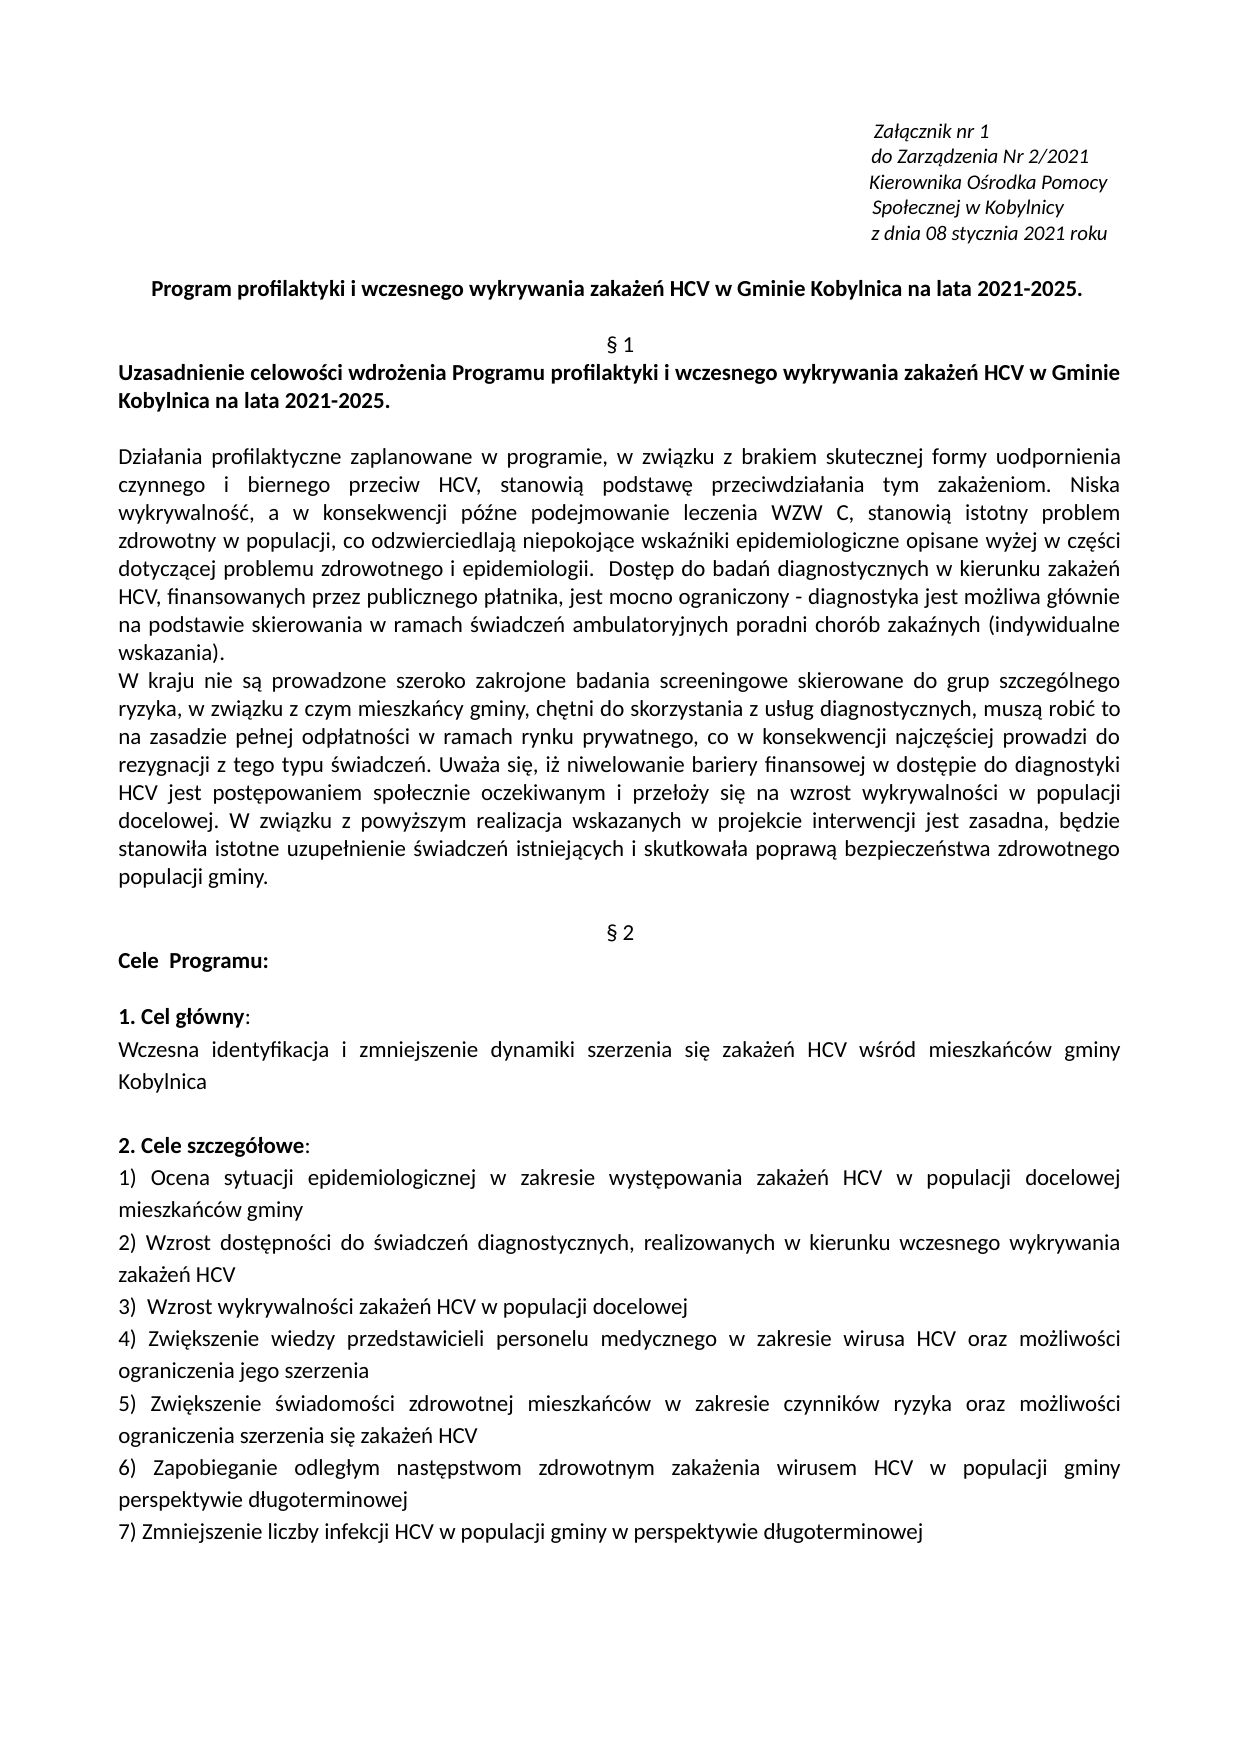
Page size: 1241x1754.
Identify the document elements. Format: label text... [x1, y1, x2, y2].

text § 2 [118, 918, 1122, 946]
text z dnia 08 stycznia 2021 roku [118, 220, 1122, 245]
text Działania profilaktyczne zaplanowane w programie, w związku z brakiem skutecznej formy uodpornienia czynnego i biernego przeciw HCV, stanowią podstawę przeciwdziałania tym zakażeniom. Niska wykrywalność, a w konsekwencji późne podejmowanie leczenia WZW C, stanowią istotny problem zdrowotny w populacji, co odzwierciedlają niepokojące wskaźniki epidemiologiczne opisane wyżej w części dotyczącej problemu zdrowotnego i epidemiologii. Dostęp do badań diagnostycznych w kierunku zakażeń HCV, finansowanych przez publicznego płatnika, jest mocno ograniczony - diagnostyka jest możliwa głównie na podstawie skierowania w ramach świadczeń ambulatoryjnych poradni chorób zakaźnych (indywidualne wskazania). W kraju nie są prowadzone szeroko zakrojone badania screeningowe skierowane do grup szczególnego ryzyka, w związku z czym mieszkańcy gminy, chętni do skorzystania z usług diagnostycznych, muszą robić to na zasadzie pełnej odpłatności w ramach rynku prywatnego, co w konsekwencji najczęściej prowadzi do rezygnacji z tego typu świadczeń. Uważa się, iż niwelowanie bariery finansowej w dostępie do diagnostyki HCV jest postępowaniem społecznie oczekiwanym i przełoży się na wzrost wykrywalności w populacji docelowej. W związku z powyższym realizacja wskazanych w projekcie interwencji jest zasadna, będzie stanowiła istotne uzupełnienie świadczeń istniejących i skutkowała poprawą bezpieczeństwa zdrowotnego populacji gminy. [118, 442, 1122, 890]
text 5) Zwiększenie świadomości zdrowotnej mieszkańców w zakresie czynników ryzyka oraz możliwości ograniczenia szerzenia się zakażeń HCV [118, 1389, 1122, 1449]
text Cele Programu: [118, 946, 1122, 974]
text 3) Wzrost wykrywalności zakażeń HCV w populacji docelowej [118, 1292, 1122, 1320]
text 1) Ocena sytuacji epidemiologicznej w zakresie występowania zakażeń HCV w populacji docelowej mieszkańców gminy [118, 1163, 1122, 1224]
text 1. Cel główny: [118, 1002, 1122, 1031]
text Załącznik nr 1 [118, 118, 1122, 143]
text Uzasadnienie celowości wdrożenia Programu profilaktyki i wczesnego wykrywania zakażeń HCV w Gminie Kobylnica na lata 2021-2025. [118, 358, 1122, 414]
text 6) Zapobieganie odległym następstwom zdrowotnym zakażenia wirusem HCV w populacji gminy perspektywie długoterminowej [118, 1453, 1122, 1513]
text Wczesna identyfikacja i zmniejszenie dynamiki szerzenia się zakażeń HCV wśród mieszkańców gminy Kobylnica [118, 1035, 1122, 1095]
text 2) Wzrost dostępności do świadczeń diagnostycznych, realizowanych w kierunku wczesnego wykrywania zakażeń HCV [118, 1228, 1122, 1288]
text 4) Zwiększenie wiedzy przedstawicieli personelu medycznego w zakresie wirusa HCV oraz możliwości ograniczenia jego szerzenia [118, 1324, 1122, 1384]
text § 1 [118, 330, 1122, 358]
text 7) Zmniejszenie liczby infekcji HCV w populacji gminy w perspektywie długoterminowej [118, 1517, 1122, 1546]
text Program profilaktyki i wczesnego wykrywania zakażeń HCV w Gminie Kobylnica na lata 2021-2025. [118, 274, 1122, 302]
text 2. Cele szczegółowe: [118, 1131, 1122, 1159]
text Kierownika Ośrodka Pomocy Społecznej w Kobylnicy [118, 169, 1122, 220]
text do Zarządzenia Nr 2/2021 [118, 143, 1122, 169]
